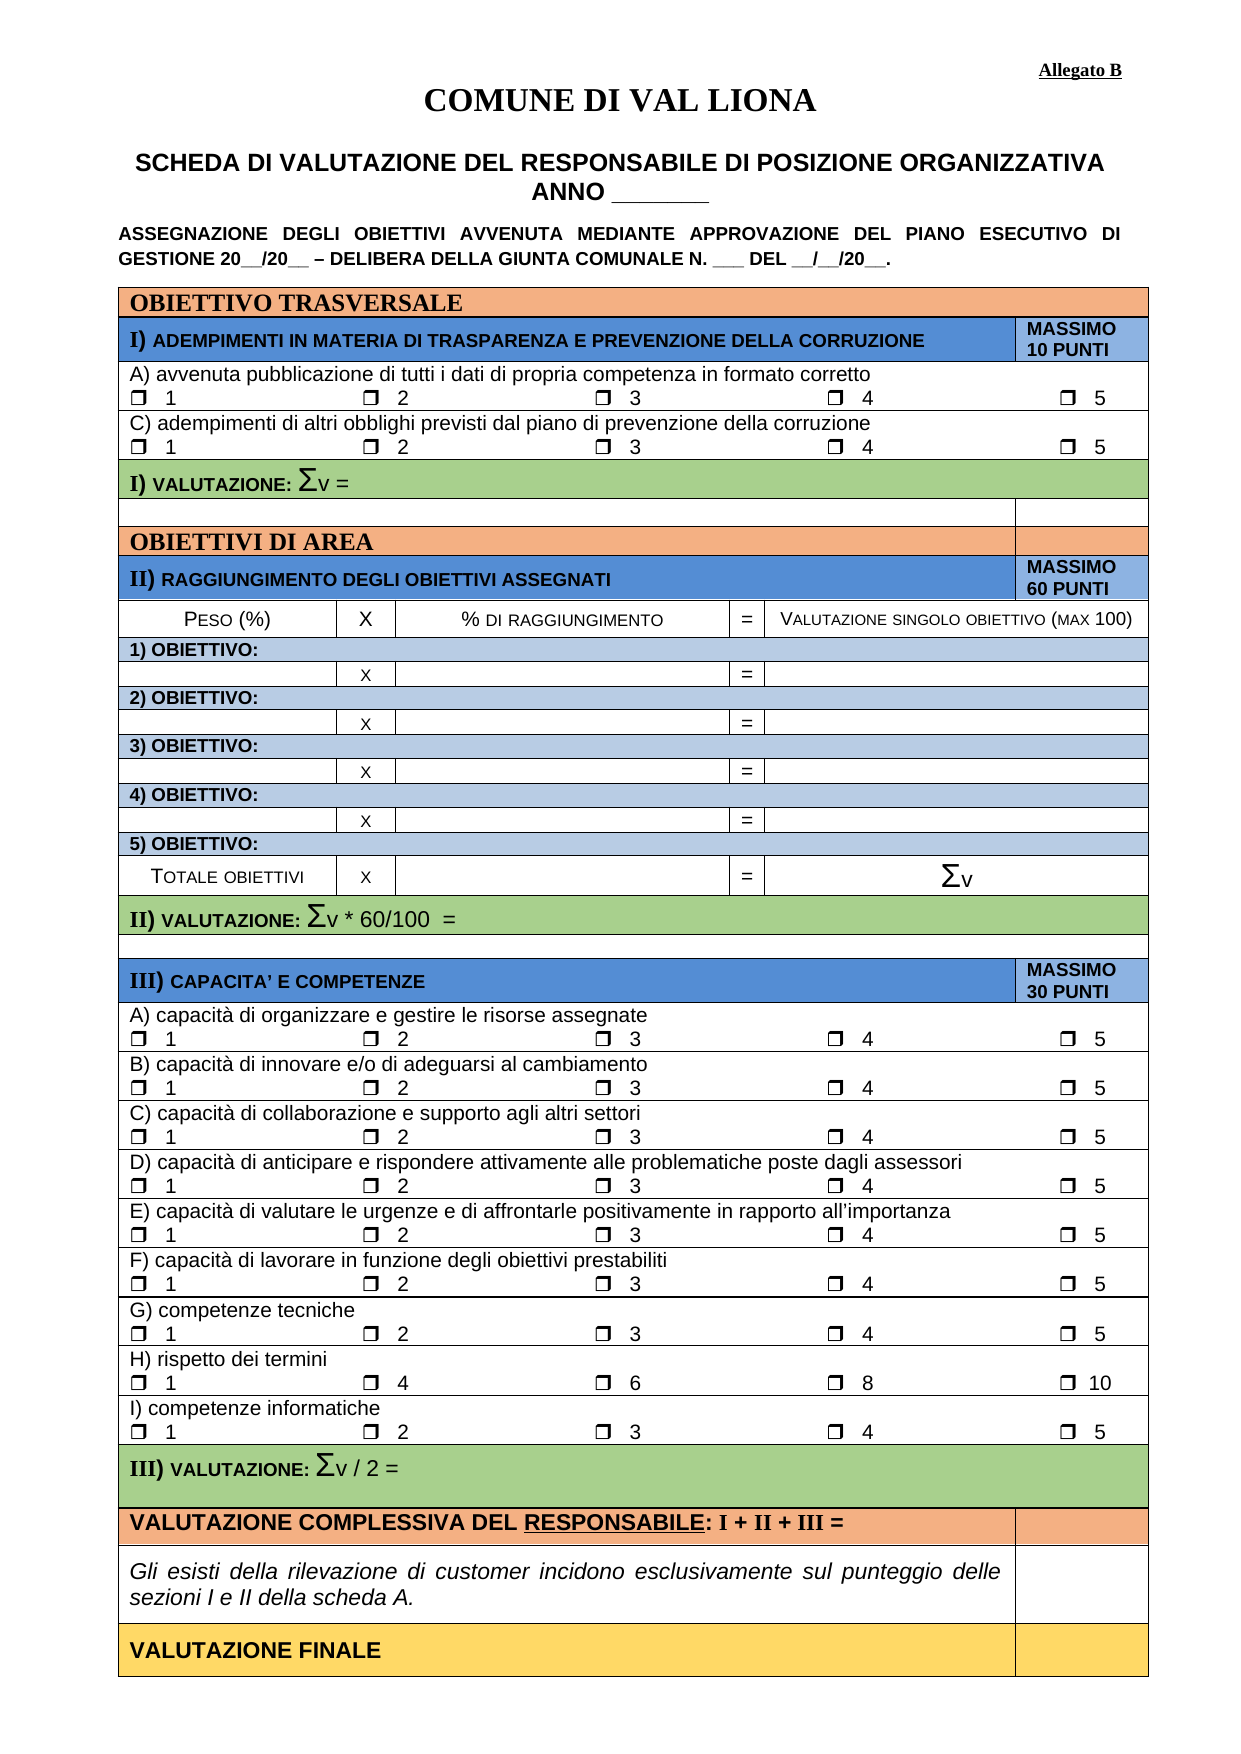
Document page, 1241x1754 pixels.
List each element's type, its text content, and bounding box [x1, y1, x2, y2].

table_cell A) avvenuta pubblicazione di tutti i dati di propria competenza in formato corretto  1  2  3  4  5 [119, 362, 1148, 409]
table_cell I) competenze informatiche  1  2  3  4  5 [119, 1396, 1148, 1443]
table_cell C) capacità di collaborazione e supporto agli altri settori  1  2  3  4  5 [119, 1101, 1148, 1149]
table_cell MASSIMO 60 PUNTI [1016, 556, 1148, 599]
table_cell [396, 759, 729, 783]
table_cell II) VALUTAZIONE: Ʃv * 60/100 = [119, 896, 1148, 934]
table_cell [1016, 499, 1148, 526]
table_cell OBIETTIVI DI AREA [119, 527, 1015, 555]
table_cell [119, 935, 1148, 958]
table_cell Valutazione singolo obiettivo (max 100) [765, 601, 1148, 637]
table_cell III) CAPACITA’ E COMPETENZE [119, 959, 1015, 1002]
table_cell [396, 662, 729, 686]
text Allegato B [118, 59, 1122, 81]
table_cell MASSIMO 10 PUNTI [1016, 318, 1148, 361]
table_cell Gli esisti della rilevazione di customer incidono esclusivamente sul punteggio delle sezioni I e II della scheda A. [119, 1546, 1015, 1623]
table_cell x [337, 710, 395, 734]
table_cell [765, 759, 1148, 783]
table_cell [119, 662, 336, 686]
table_cell D) capacità di anticipare e rispondere attivamente alle problematiche poste dagli assessori  1  2  3  4  5 [119, 1150, 1148, 1198]
table_cell [119, 808, 336, 832]
table_cell Totale obiettivi [119, 856, 336, 895]
table_cell [765, 662, 1148, 686]
table_cell 4) OBIETTIVO: [119, 784, 1148, 807]
table_cell C) adempimenti di altri obblighi previsti dal piano di prevenzione della corruzione  1  2  3  4  5 [119, 411, 1148, 459]
text ANNO _______ [118, 176, 1122, 205]
table_cell I) ADEMPIMENTI IN MATERIA DI TRASPARENZA E PREVENZIONE DELLA CORRUZIONE [119, 318, 1015, 361]
table_header [1016, 1509, 1148, 1544]
table_cell I) VALUTAZIONE: Ʃv = [119, 460, 1148, 498]
table_cell B) capacità di innovare e/o di adeguarsi al cambiamento  1  2  3  4  5 [119, 1052, 1148, 1100]
table_cell x [337, 856, 395, 895]
table_cell H) rispetto dei termini  1  4  6  8  10 [119, 1346, 1148, 1394]
table_cell [119, 710, 336, 734]
table_cell [765, 710, 1148, 734]
table_header OBIETTIVO TRASVERSALE [119, 288, 1148, 316]
table_cell X [337, 601, 395, 637]
table_cell [1016, 527, 1148, 555]
table_cell G) competenze tecniche  1  2  3  4  5 [119, 1298, 1148, 1345]
table_cell = [730, 856, 764, 895]
table_cell MASSIMO 30 PUNTI [1016, 959, 1148, 1002]
table_cell [396, 808, 729, 832]
table_cell x [337, 808, 395, 832]
table_cell [1016, 1624, 1148, 1676]
table_cell [396, 710, 729, 734]
table_cell [119, 499, 1015, 526]
table_cell Ʃv [765, 856, 1148, 895]
table_cell = [730, 808, 764, 832]
table_cell F) capacità di lavorare in funzione degli obiettivi prestabiliti  1  2  3  4  5 [119, 1248, 1148, 1296]
table_cell Peso (%) [119, 601, 336, 637]
table_cell [1016, 1546, 1148, 1623]
table_cell x [337, 662, 395, 686]
table_cell 2) OBIETTIVO: [119, 687, 1148, 709]
text SCHEDA DI VALUTAZIONE DEL RESPONSABILE DI POSIZIONE ORGANIZZATIVA [118, 148, 1122, 176]
table_cell [119, 759, 336, 783]
table_header VALUTAZIONE COMPLESSIVA DEL RESPONSABILE: I + II + III = [119, 1509, 1015, 1544]
table_cell = [730, 759, 764, 783]
table_cell VALUTAZIONE FINALE [119, 1624, 1015, 1676]
table_cell A) capacità di organizzare e gestire le risorse assegnate  1  2  3  4  5 [119, 1003, 1148, 1051]
table_cell = [730, 601, 764, 637]
table_cell III) VALUTAZIONE: Ʃv / 2 = [119, 1445, 1148, 1507]
table_cell [765, 808, 1148, 832]
table_cell 1) OBIETTIVO: [119, 638, 1148, 661]
table_cell = [730, 662, 764, 686]
table_cell 5) OBIETTIVO: [119, 833, 1148, 855]
table_cell E) capacità di valutare le urgenze e di affrontarle positivamente in rapporto all’importanza  1  2  3  4  5 [119, 1199, 1148, 1247]
table_cell [396, 856, 729, 895]
table_cell % di raggiungimento [396, 601, 729, 637]
text ASSEGNAZIONE DEGLI OBIETTIVI AVVENUTA MEDIANTE APPROVAZIONE DEL PIANO ESECUTIVO DI GESTIONE 20__/20__ – DELIBERA DELLA GIUNTA COMUNALE N. ___ DEL __/__/20__. [118, 223, 1122, 269]
text COMUNE DI VAL LIONA [118, 81, 1122, 119]
table_cell = [730, 710, 764, 734]
table_cell x [337, 759, 395, 783]
table_cell II) RAGGIUNGIMENTO DEGLI OBIETTIVI ASSEGNATI [119, 556, 1015, 599]
table_cell 3) OBIETTIVO: [119, 735, 1148, 758]
